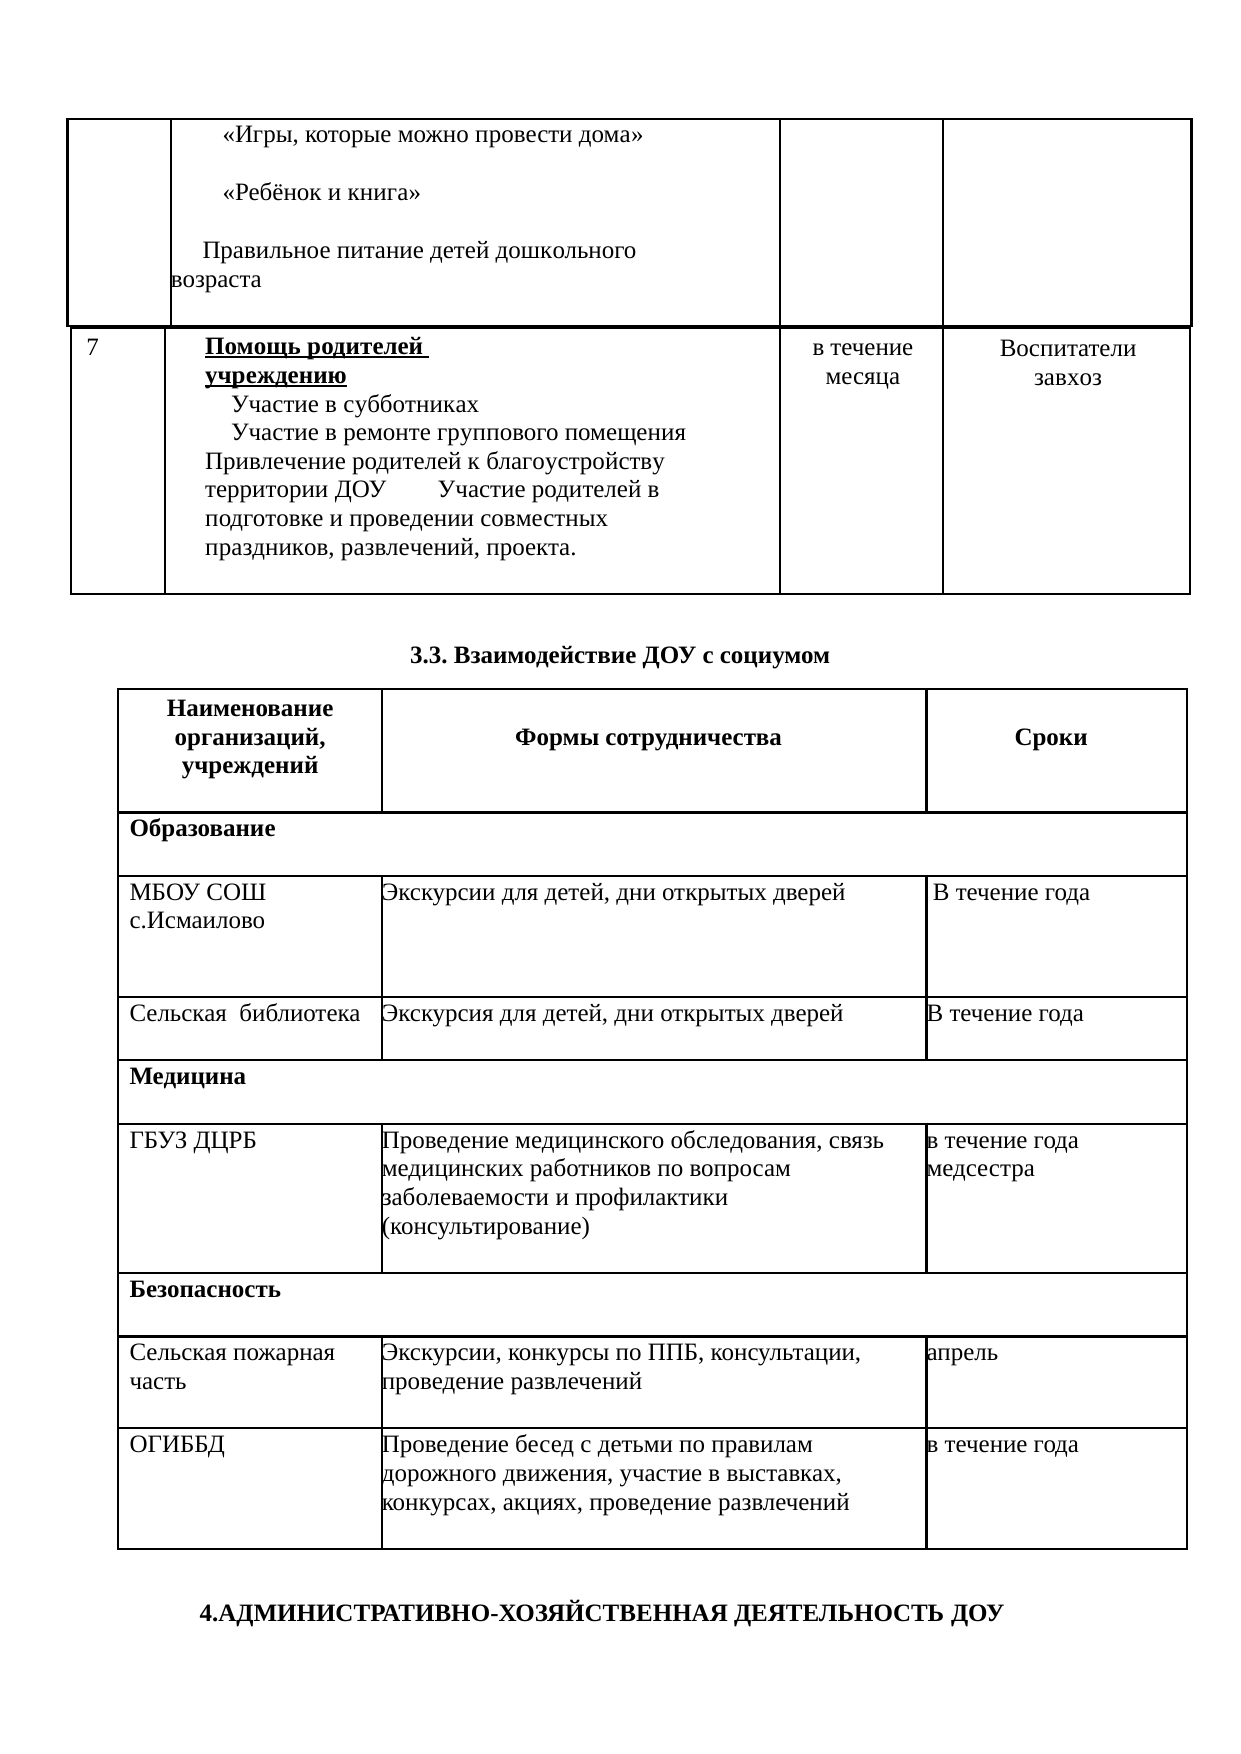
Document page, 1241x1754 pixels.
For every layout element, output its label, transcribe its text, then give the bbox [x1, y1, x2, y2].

table_cell Безопасность [119, 1274, 1186, 1335]
table_cell Экскурсии для детей, дни открытых дверей [383, 877, 925, 996]
table_cell В течение года [928, 998, 1186, 1059]
table_cell Экскурсия для детей, дни открытых дверей [383, 998, 925, 1059]
table_cell [944, 120, 1190, 325]
text 4.АДМИНИСТРАТИВНО-ХОЗЯЙСТВЕННАЯ ДЕЯТЕЛЬНОСТЬ ДОУ [118, 1598, 1122, 1626]
table_cell Образование [119, 814, 1186, 875]
table_cell Сельская пожарная часть [119, 1338, 381, 1427]
table_cell ГБУЗ ДЦРБ [119, 1125, 381, 1272]
table_cell в течение года [928, 1429, 1186, 1548]
table_header в течение месяца [781, 329, 942, 593]
table_cell В течение года [928, 877, 1186, 996]
table_cell [69, 120, 170, 325]
table_header Сроки [928, 690, 1186, 811]
table_header Помощь родителей учреждению  Участие в субботниках  Участие в ремонте группового помещения  Привлечение родителей к благоустройству территории ДОУ Участие родителей в подготовке и проведении совместных праздников, развлечений, проекта. [166, 329, 779, 593]
table_cell Проведение бесед с детьми по правилам дорожного движения, участие в выставках, конкурсах, акциях, проведение развлечений [383, 1429, 925, 1548]
table_cell [781, 120, 942, 325]
table_cell в течение года медсестра [928, 1125, 1186, 1272]
table_header Формы сотрудничества [383, 690, 925, 811]
table_header 7 [72, 329, 164, 593]
table_cell Экскурсии, конкурсы по ППБ, консультации, проведение развлечений [383, 1338, 925, 1427]
table_cell ОГИББД [119, 1429, 381, 1548]
table_cell МБОУ СОШ с.Исмаилово [119, 877, 381, 996]
table_cell Сельская библиотека [119, 998, 381, 1059]
table_cell апрель [928, 1338, 1186, 1427]
table_header Воспитатели завхоз [944, 329, 1189, 593]
table_header Наименование организаций, учреждений [119, 690, 381, 811]
table_cell «Игры, которые можно провести дома» «Ребёнок и книга»  Правильное питание детей дошкольного возраста [172, 120, 779, 325]
text 3.3. Взаимодействие ДОУ с социумом [118, 640, 1122, 669]
table_cell Проведение медицинского обследования, связь медицинских работников по вопросам заболеваемости и профилактики (консультирование) [383, 1125, 925, 1272]
table_cell Медицина [119, 1061, 1186, 1123]
